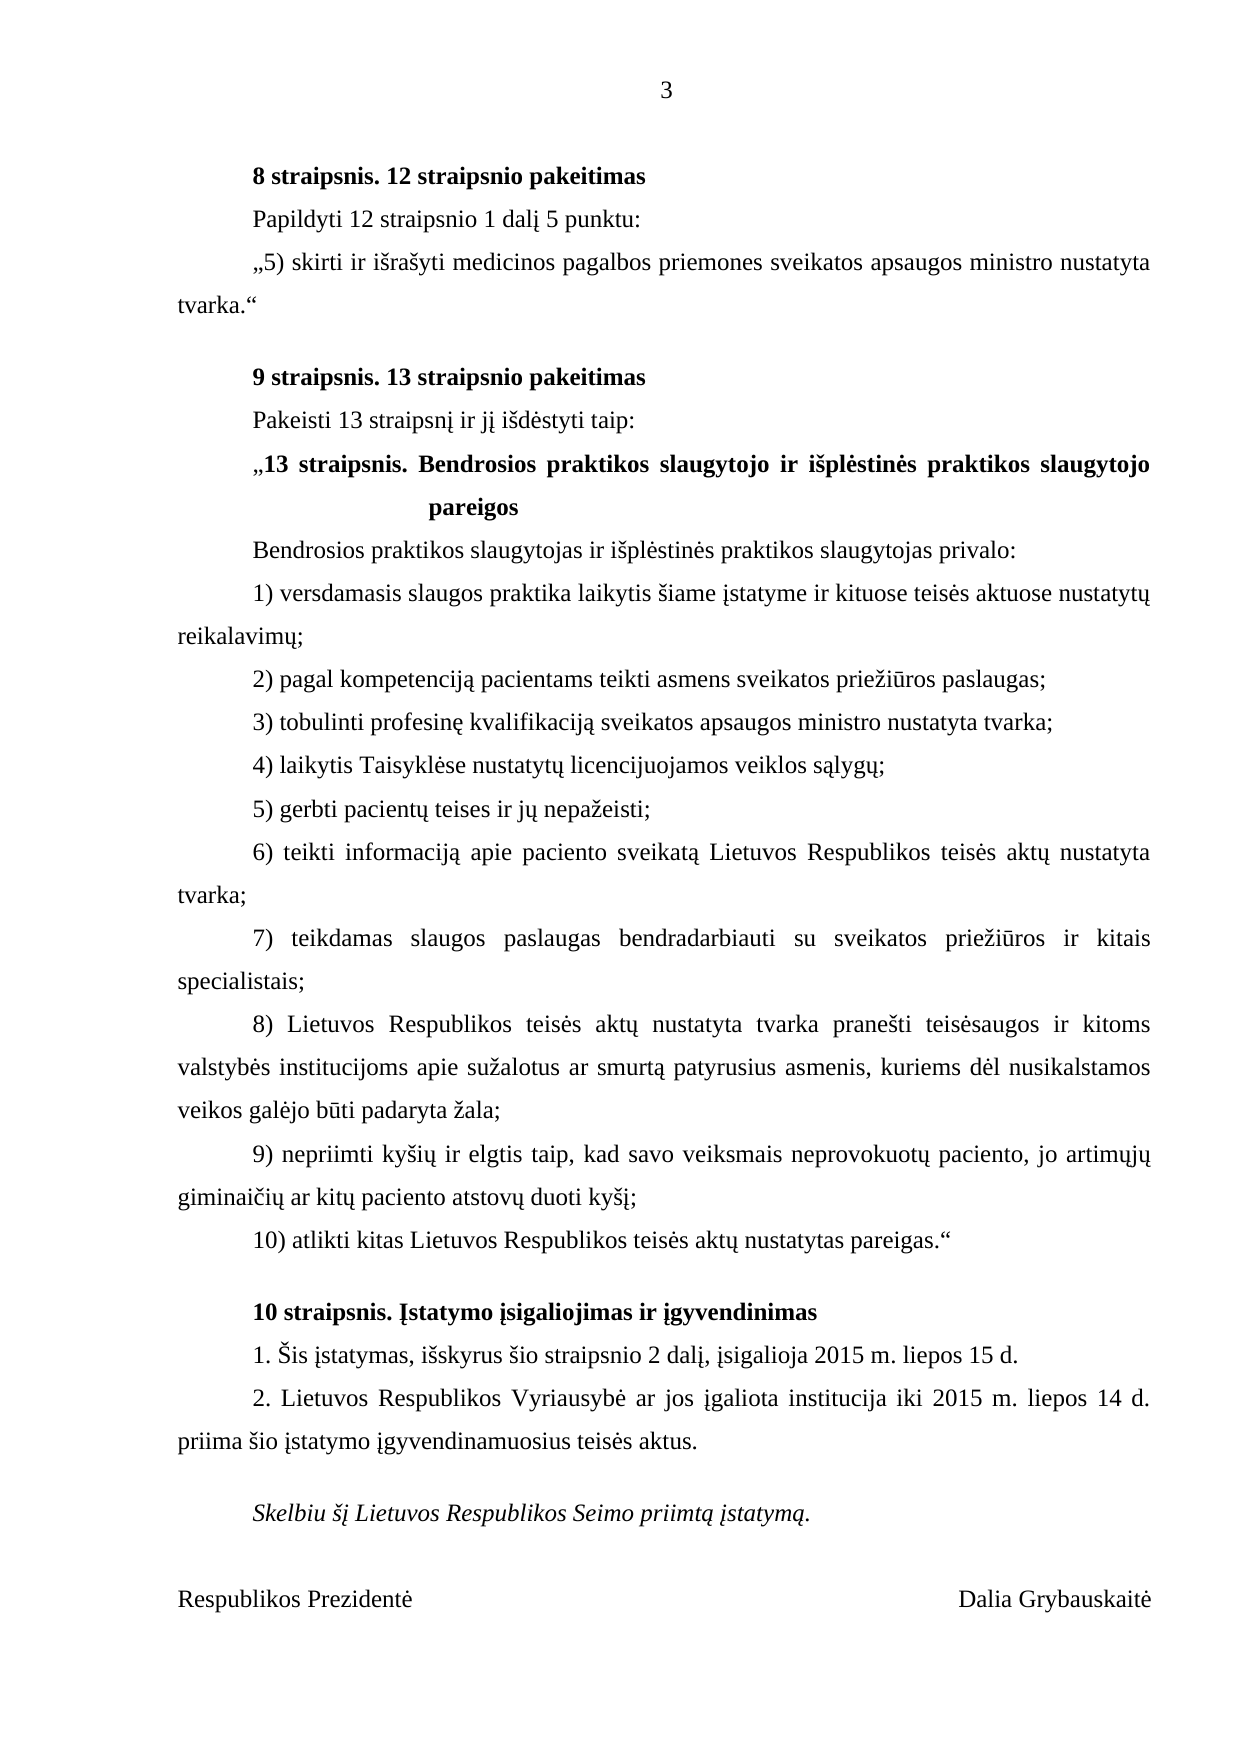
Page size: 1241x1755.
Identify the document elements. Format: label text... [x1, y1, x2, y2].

text Respublikos Prezidentė Dalia Grybauskaitė [177, 1584, 1152, 1613]
text 2) pagal kompetenciją pacientams teikti asmens sveikatos priežiūros paslaugas; [177, 664, 1152, 693]
text Pakeisti 13 straipsnį ir jį išdėstyti taip: [177, 406, 1152, 434]
text „5) skirti ir išrašyti medicinos pagalbos priemones sveikatos apsaugos ministro nustatyta tvarka.“ [177, 247, 1152, 319]
text 10) atlikti kitas Lietuvos Respublikos teisės aktų nustatytas pareigas.“ [177, 1225, 1152, 1254]
text 9 straipsnis. 13 straipsnio pakeitimas [177, 362, 1152, 391]
text 9) nepriimti kyšių ir elgtis taip, kad savo veiksmais neprovokuotų paciento, jo artimųjų giminaičių ar kitų paciento atstovų duoti kyšį; [177, 1139, 1152, 1211]
text 4) laikytis Taisyklėse nustatytų licencijuojamos veiklos sąlygų; [177, 751, 1152, 779]
text 6) teikti informaciją apie paciento sveikatą Lietuvos Respublikos teisės aktų nustatyta tvarka; [177, 837, 1152, 909]
text 2. Lietuvos Respublikos Vyriausybė ar jos įgaliota institucija iki 2015 m. liepos 14 d. priima šio įstatymo įgyvendinamuosius teisės aktus. [177, 1383, 1152, 1455]
text 8) Lietuvos Respublikos teisės aktų nustatyta tvarka pranešti teisėsaugos ir kitoms valstybės institucijoms apie sužalotus ar smurtą patyrusius asmenis, kuriems dėl nusikalstamos veikos galėjo būti padaryta žala; [177, 1009, 1152, 1124]
text Bendrosios praktikos slaugytojas ir išplėstinės praktikos slaugytojas privalo: [177, 535, 1152, 564]
text 10 straipsnis. Įstatymo įsigaliojimas ir įgyvendinimas [177, 1297, 1152, 1326]
text 7) teikdamas slaugos paslaugas bendradarbiauti su sveikatos priežiūros ir kitais specialistais; [177, 923, 1152, 995]
text 3) tobulinti profesinę kvalifikaciją sveikatos apsaugos ministro nustatyta tvarka; [177, 707, 1152, 736]
text 1) versdamasis slaugos praktika laikytis šiame įstatyme ir kituose teisės aktuose nustatytų reikalavimų; [177, 578, 1152, 650]
text 5) gerbti pacientų teises ir jų nepažeisti; [177, 794, 1152, 822]
text Skelbiu šį Lietuvos Respublikos Seimo priimtą įstatymą. [177, 1498, 1152, 1527]
text Papildyti 12 straipsnio 1 dalį 5 punktu: [177, 204, 1152, 233]
text „13 straipsnis. Bendrosios praktikos slaugytojo ir išplėstinės praktikos slaugytojo pareigos [252, 449, 1152, 521]
text 8 straipsnis. 12 straipsnio pakeitimas [177, 161, 1152, 190]
text 1. Šis įstatymas, išskyrus šio straipsnio 2 dalį, įsigalioja 2015 m. liepos 15 d. [177, 1340, 1152, 1369]
